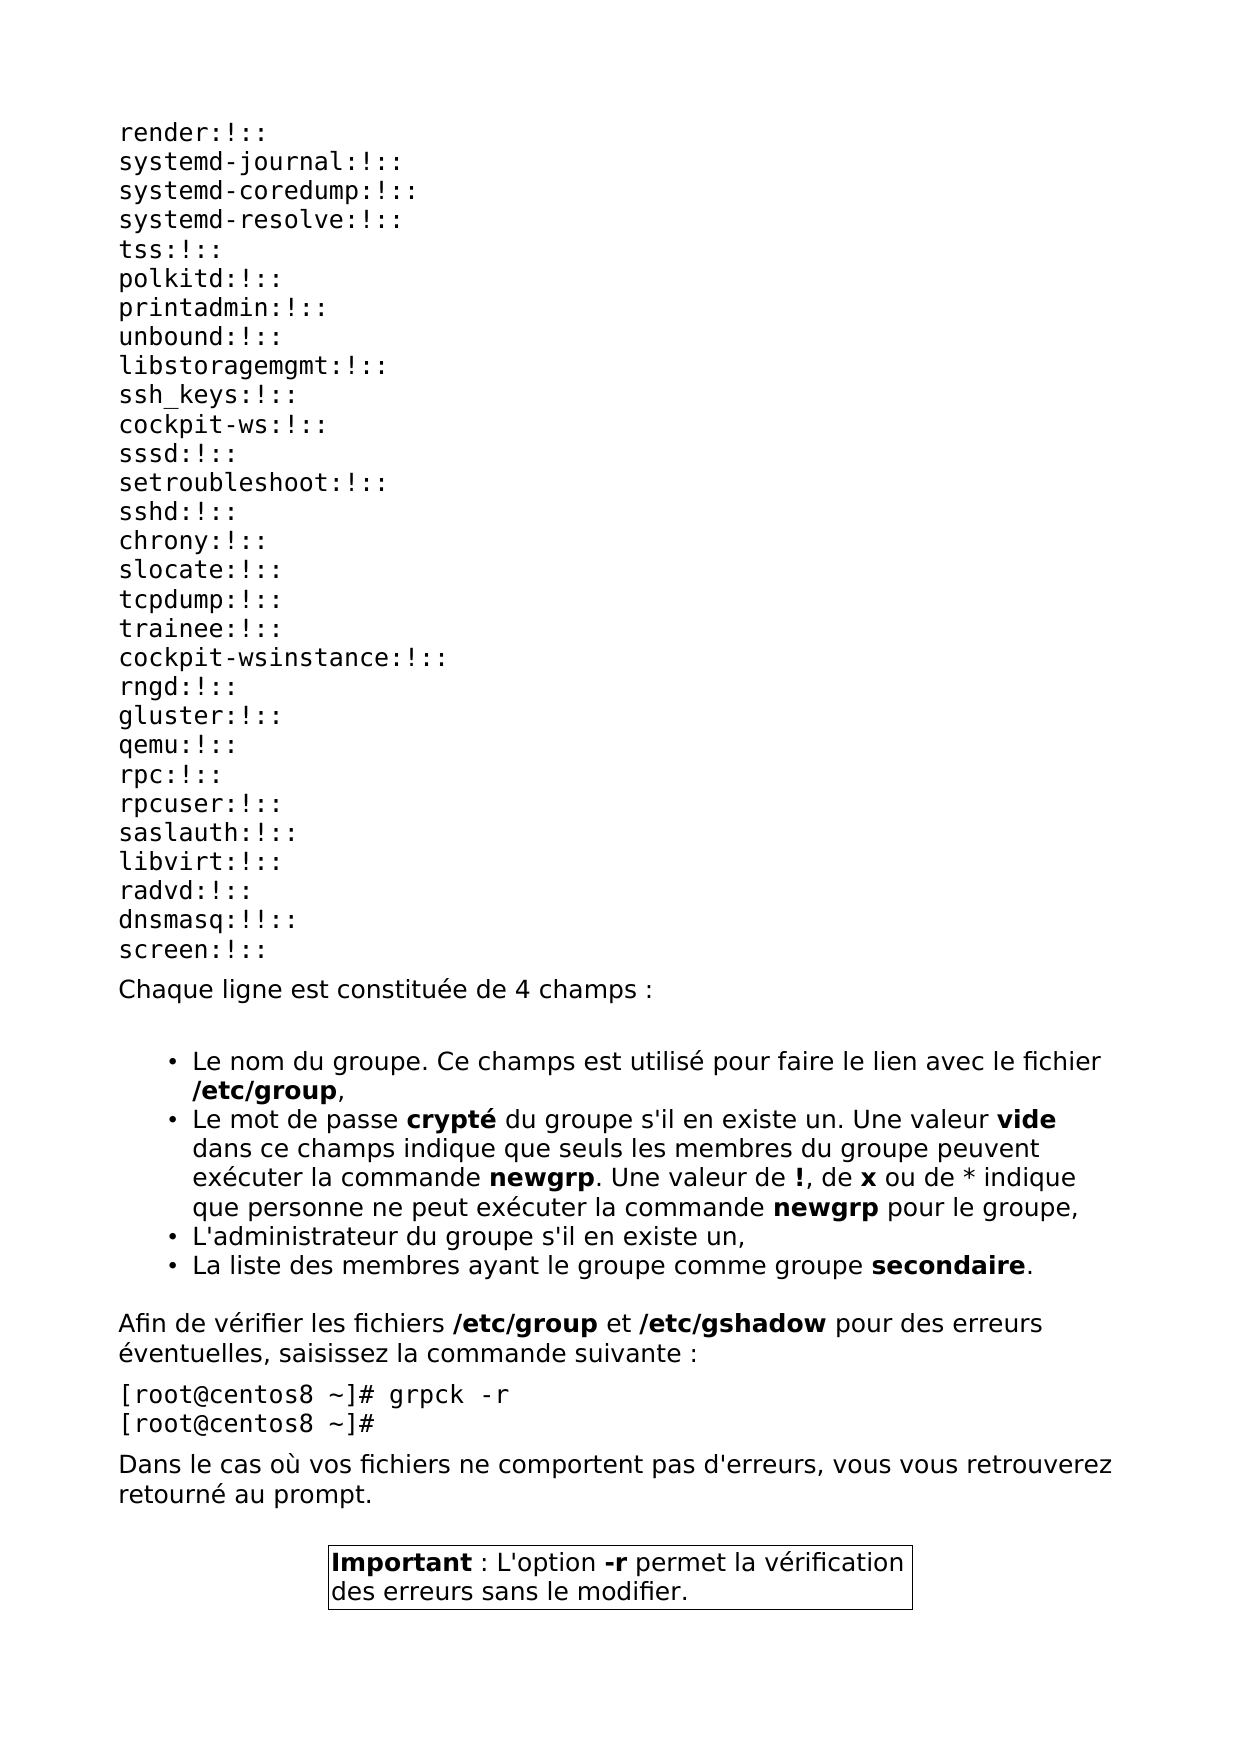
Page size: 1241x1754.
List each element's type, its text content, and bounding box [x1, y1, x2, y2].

text Afin de vérifier les fichiers /etc/group et /etc/gshadow pour des erreurs éventuelles, saisissez la commande suivante : [118, 1310, 1122, 1368]
table_header Important : L'option -r permet la vérification des erreurs sans le modifier. [329, 1546, 912, 1609]
list Le mot de passe crypté du groupe s'il en existe un. Une valeur vide dans ce champs indique que seuls les membres du groupe peuvent exécuter la commande newgrp. Une valeur de !, de x ou de * indique que personne ne peut exécuter la commande newgrp pour le groupe, [177, 1105, 1122, 1222]
text [root@centos8 ~]# grpck -r [root@centos8 ~]# [118, 1381, 1122, 1439]
text Chaque ligne est constituée de 4 champs : [118, 976, 1122, 1005]
text Dans le cas où vos fichiers ne comportent pas d'erreurs, vous vous retrouverez retourné au prompt. [118, 1451, 1122, 1509]
list La liste des membres ayant le groupe comme groupe secondaire. [177, 1251, 1122, 1280]
list Le nom du groupe. Ce champs est utilisé pour faire le lien avec le fichier /etc/group, [177, 1047, 1122, 1105]
text render:!:: systemd-journal:!:: systemd-coredump:!:: systemd-resolve:!:: tss:!:: polkitd:!:: printadmin:!:: unbound:!:: libstoragemgmt:!:: ssh_keys:!:: cockpit-ws:!:: sssd:!:: setroubleshoot:!:: sshd:!:: chrony:!:: slocate:!:: tcpdump:!:: trainee:!:: cockpit-wsinstance:!:: rngd:!:: gluster:!:: qemu:!:: rpc:!:: rpcuser:!:: saslauth:!:: libvirt:!:: radvd:!:: dnsmasq:!!:: screen:!:: [118, 118, 1122, 964]
list L'administrateur du groupe s'il en existe un, [177, 1222, 1122, 1251]
